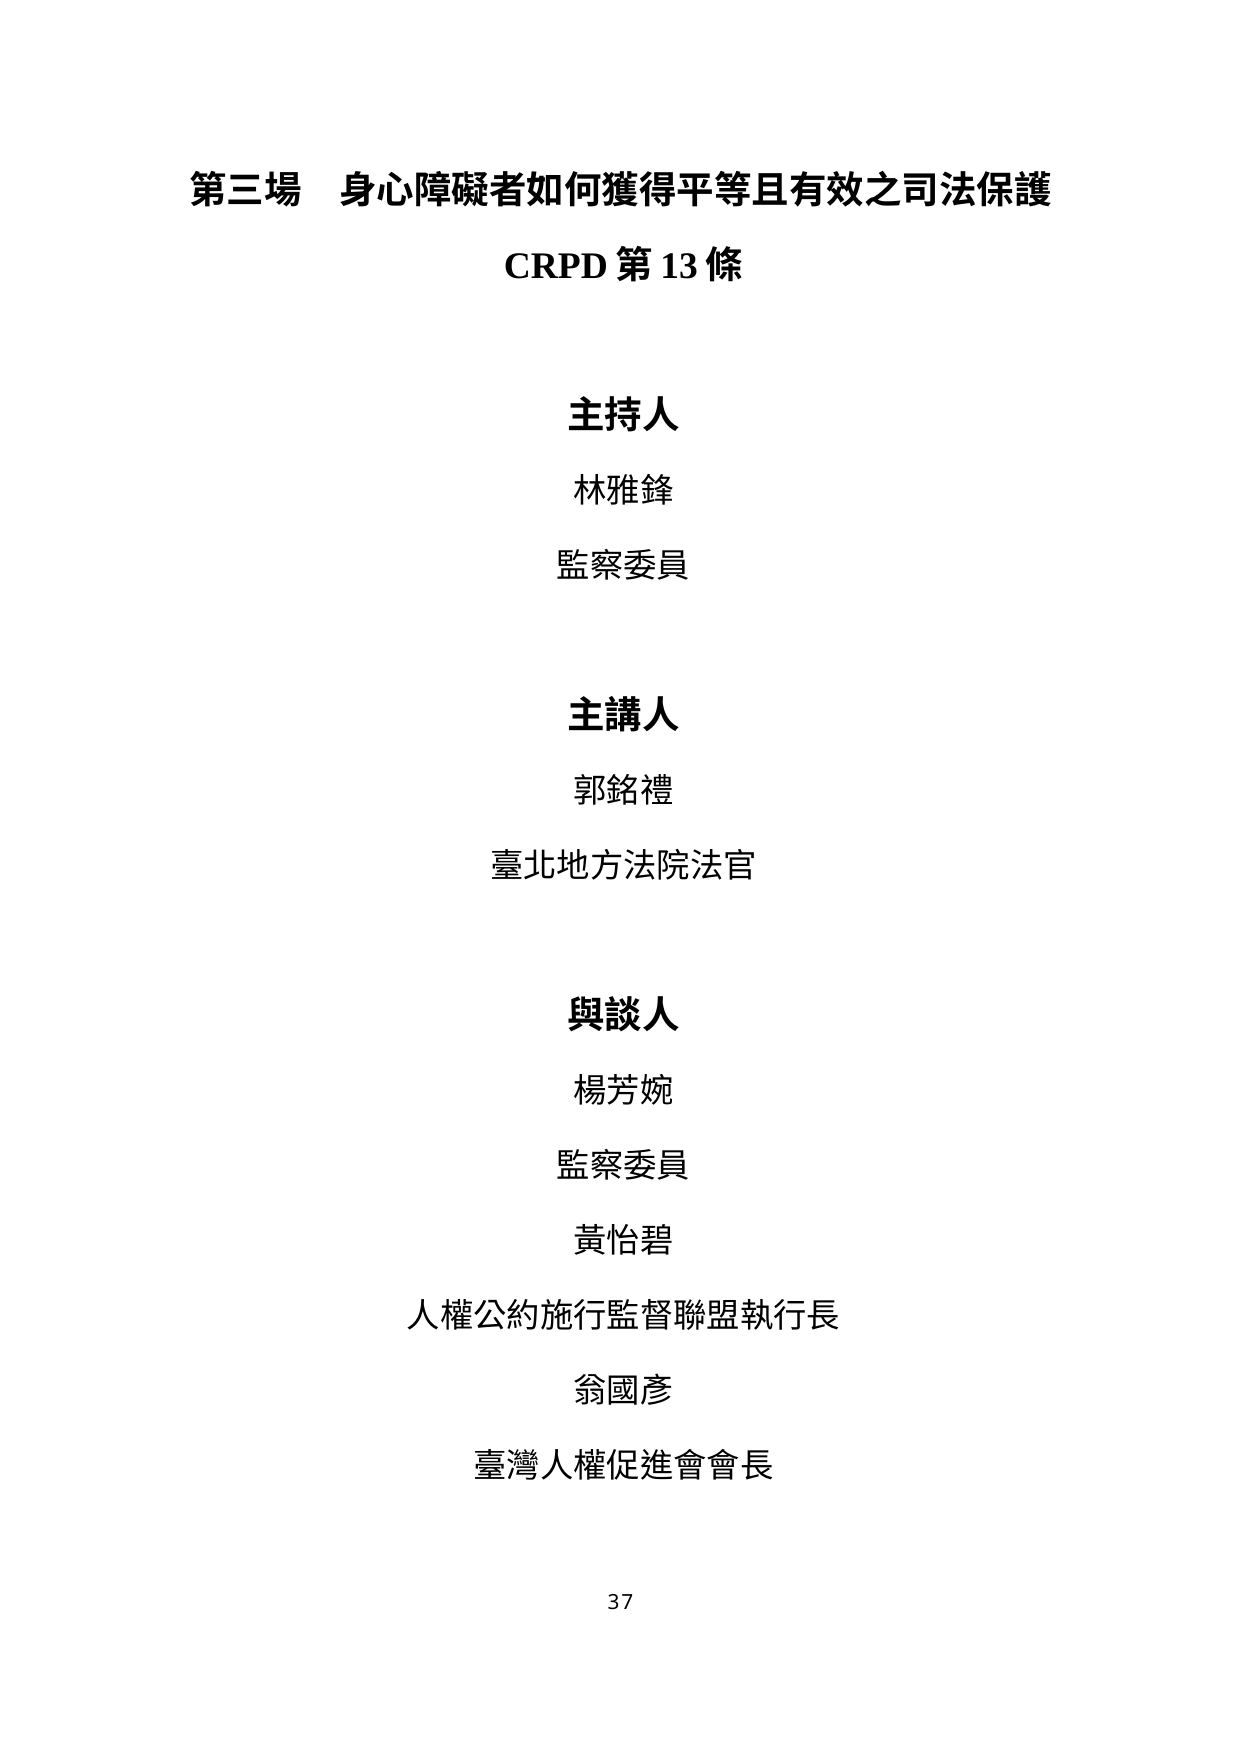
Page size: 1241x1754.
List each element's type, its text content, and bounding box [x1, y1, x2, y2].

text 翁國彥 [187, 1350, 1059, 1425]
text 主講人 [187, 675, 1059, 750]
text 監察委員 [187, 1125, 1059, 1200]
text 黃怡碧 [187, 1200, 1059, 1275]
text 郭銘禮 [187, 750, 1059, 825]
text 臺北地方法院法官 [187, 825, 1059, 900]
text 人權公約施行監督聯盟執行長 [187, 1275, 1059, 1350]
text 與談人 [187, 975, 1059, 1050]
text 監察委員 [187, 525, 1059, 600]
text CRPD第13條 [187, 225, 1059, 300]
text 臺灣人權促進會會長 [187, 1425, 1059, 1500]
subtitle 第三場 身心障礙者如何獲得平等且有效之司法保護 [187, 150, 1053, 225]
text 楊芳婉 [187, 1050, 1059, 1125]
text 林雅鋒 [187, 450, 1059, 525]
text 主持人 [187, 375, 1059, 450]
